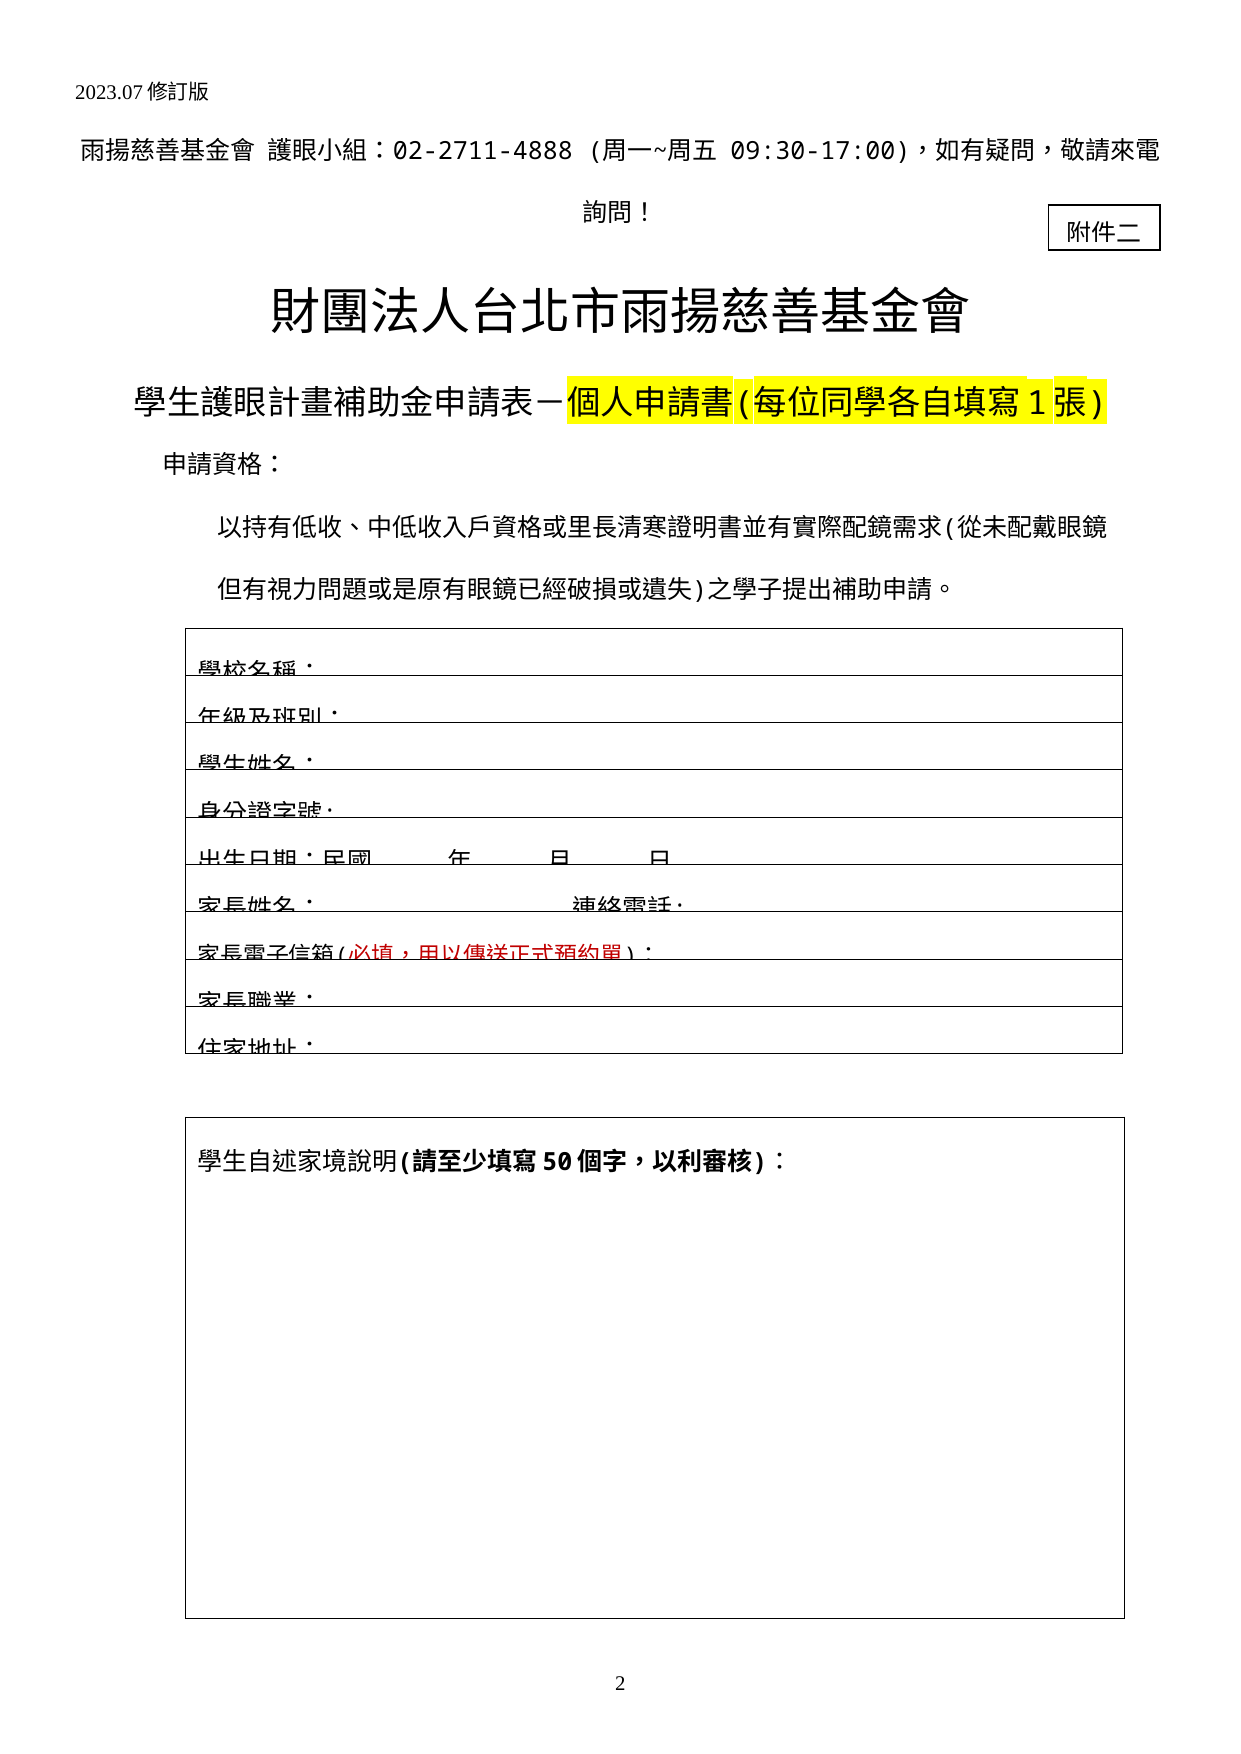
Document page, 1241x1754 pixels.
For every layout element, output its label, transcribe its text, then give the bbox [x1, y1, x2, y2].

text [1049, 206, 1159, 249]
table_cell 年級及班別： [186, 676, 1122, 722]
table_cell 身分證字號: [186, 770, 1122, 817]
text 學生護眼計畫補助金申請表－個人申請書(每位同學各自填寫1張) [75, 359, 1165, 421]
text 申請資格： [75, 421, 1165, 484]
table_cell 家長職業： [186, 960, 1122, 1006]
text 財團法人台北市雨揚慈善基金會 [75, 288, 1165, 340]
text 以持有低收、中低收入戶資格或里長清寒證明書並有實際配鏡需求(從未配戴眼鏡 [217, 484, 1165, 546]
table_cell 家長姓名： 連絡電話: [186, 865, 1122, 911]
text 雨揚慈善基金會 護眼小組：02-2711-4888 (周一~周五 09:30-17:00)，如有疑問，敬請來電詢問！ [75, 107, 1165, 232]
table_header 學校名稱： [186, 629, 1122, 675]
text 附件二 [1064, 213, 1144, 242]
table_cell 出生日期：民國 年 月 日 [186, 818, 1122, 864]
table_cell 住家地址： [186, 1007, 1122, 1053]
table_cell 學生姓名： [186, 723, 1122, 769]
text 但有視力問題或是原有眼鏡已經破損或遺失)之學子提出補助申請。 [217, 546, 1165, 609]
table_header 學生自述家境說明(請至少填寫50個字，以利審核)： [186, 1118, 1124, 1618]
table_cell 家長電子信箱(必填，用以傳送正式預約單)： [186, 912, 1122, 958]
